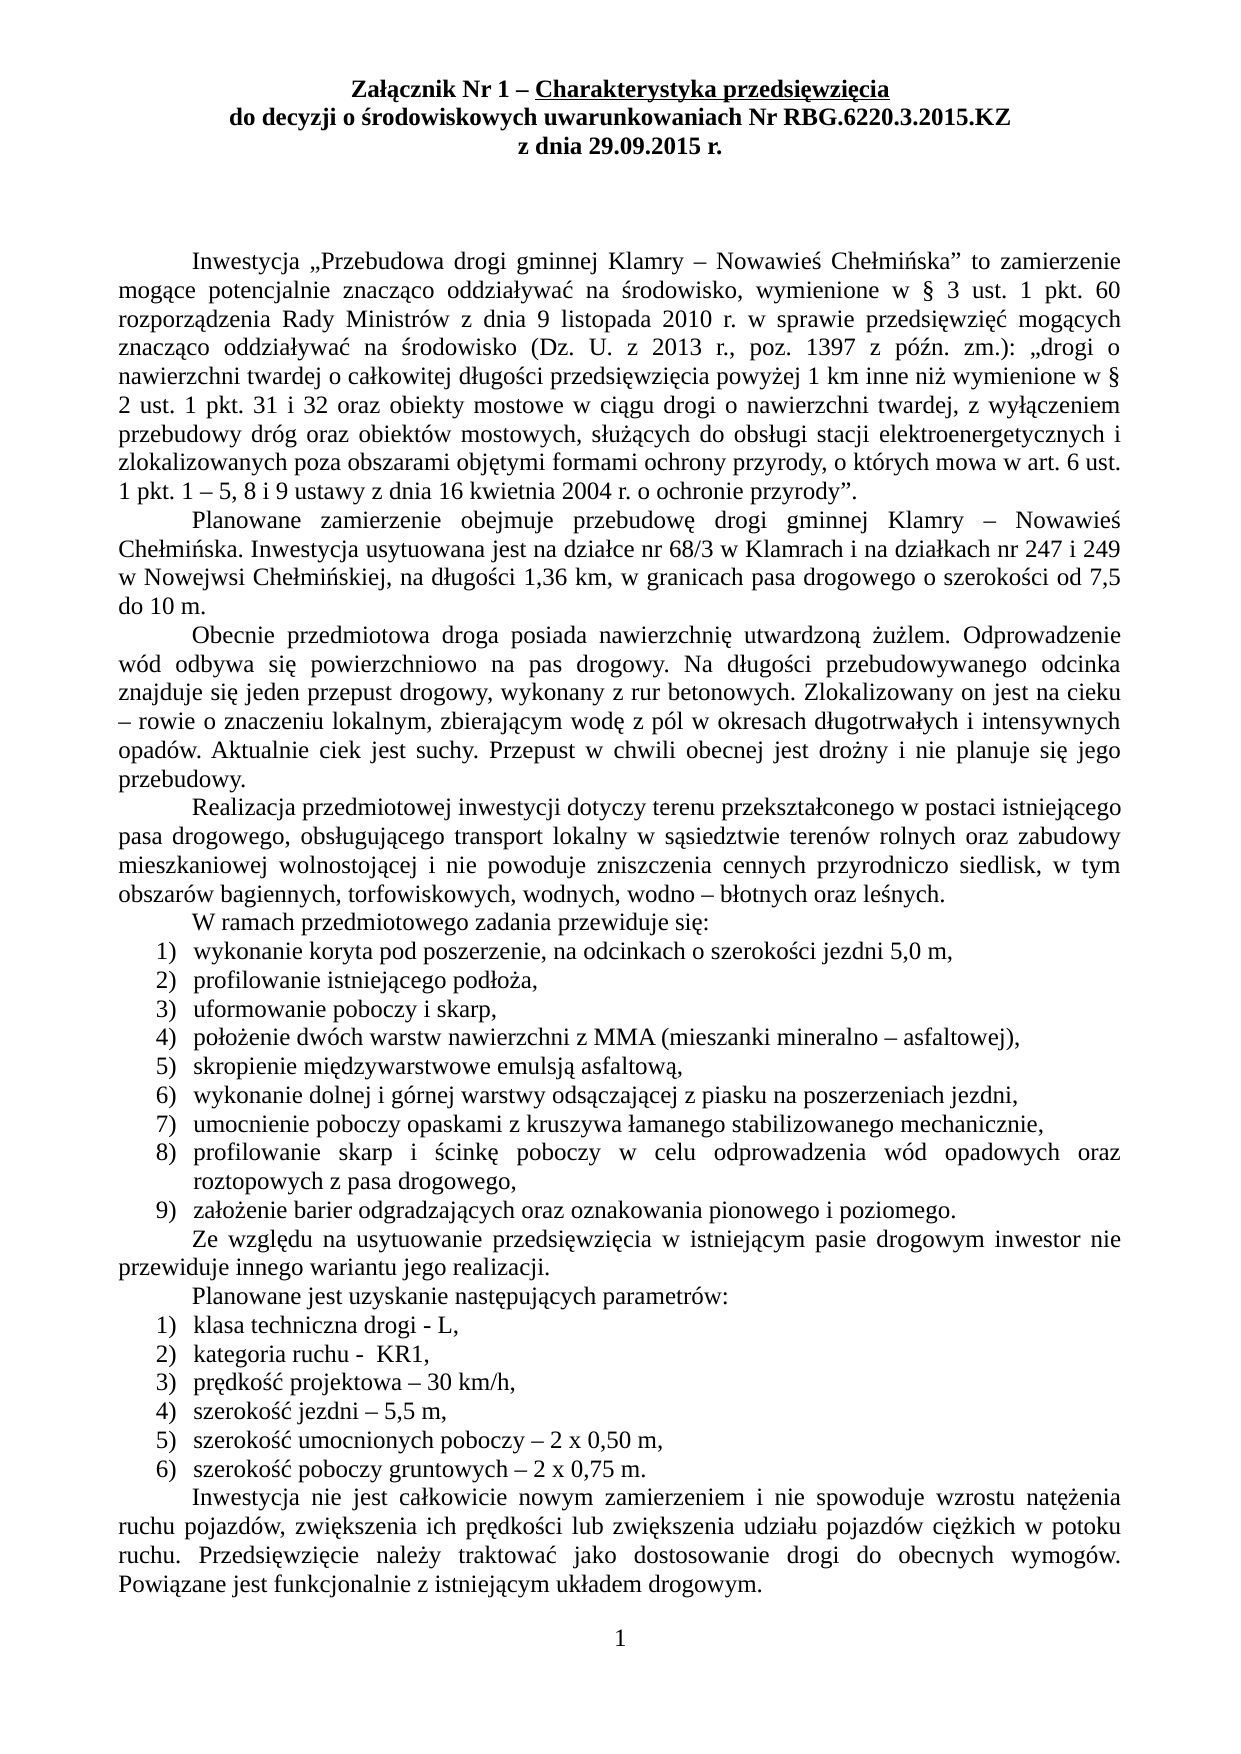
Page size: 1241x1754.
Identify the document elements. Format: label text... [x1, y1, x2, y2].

list szerokość umocnionych poboczy – 2 x 0,50 m, [156, 1425, 1122, 1454]
list szerokość poboczy gruntowych – 2 x 0,75 m. [156, 1454, 1122, 1482]
text Inwestycja nie jest całkowicie nowym zamierzeniem i nie spowoduje wzrostu natężenia ruchu pojazdów, zwiększenia ich prędkości lub zwiększenia udziału pojazdów ciężkich w potoku ruchu. Przedsięwzięcie należy traktować jako dostosowanie drogi do obecnych wymogów. Powiązane jest funkcjonalnie z istniejącym układem drogowym. [118, 1482, 1122, 1597]
text Inwestycja „Przebudowa drogi gminnej Klamry – Nowawieś Chełmińska” to zamierzenie mogące potencjalnie znacząco oddziaływać na środowisko, wymienione w § 3 ust. 1 pkt. 60 rozporządzenia Rady Ministrów z dnia 9 listopada 2010 r. w sprawie przedsięwzięć mogących znacząco oddziaływać na środowisko (Dz. U. z 2013 r., poz. 1397 z późn. zm.): „drogi o nawierzchni twardej o całkowitej długości przedsięwzięcia powyżej 1 km inne niż wymienione w § 2 ust. 1 pkt. 31 i 32 oraz obiekty mostowe w ciągu drogi o nawierzchni twardej, z wyłączeniem przebudowy dróg oraz obiektów mostowych, służących do obsługi stacji elektroenergetycznych i zlokalizowanych poza obszarami objętymi formami ochrony przyrody, o których mowa w art. 6 ust. 1 pkt. 1 – 5, 8 i 9 ustawy z dnia 16 kwietnia 2004 r. o ochronie przyrody”. [118, 246, 1122, 505]
list wykonanie koryta pod poszerzenie, na odcinkach o szerokości jezdni 5,0 m, [156, 936, 1122, 965]
list skropienie międzywarstwowe emulsją asfaltową, [156, 1051, 1122, 1080]
list szerokość jezdni – 5,5 m, [156, 1396, 1122, 1425]
text z dnia 29.09.2015 r. [118, 131, 1122, 160]
list położenie dwóch warstw nawierzchni z MMA (mieszanki mineralno – asfaltowej), [156, 1022, 1122, 1051]
text Obecnie przedmiotowa droga posiada nawierzchnię utwardzoną żużlem. Odprowadzenie wód odbywa się powierzchniowo na pas drogowy. Na długości przebudowywanego odcinka znajduje się jeden przepust drogowy, wykonany z rur betonowych. Zlokalizowany on jest na cieku – rowie o znaczeniu lokalnym, zbierającym wodę z pól w okresach długotrwałych i intensywnych opadów. Aktualnie ciek jest suchy. Przepust w chwili obecnej jest drożny i nie planuje się jego przebudowy. [118, 620, 1122, 792]
list kategoria ruchu - KR1, [156, 1339, 1122, 1367]
list prędkość projektowa – 30 km/h, [156, 1367, 1122, 1396]
text Załącznik Nr 1 – Charakterystyka przedsięwzięcia [118, 74, 1122, 102]
text do decyzji o środowiskowych uwarunkowaniach Nr RBG.6220.3.2015.KZ [118, 102, 1122, 131]
text Planowane jest uzyskanie następujących parametrów: [118, 1281, 1122, 1310]
list uformowanie poboczy i skarp, [156, 994, 1122, 1022]
list umocnienie poboczy opaskami z kruszywa łamanego stabilizowanego mechanicznie, [156, 1109, 1122, 1137]
text Ze względu na usytuowanie przedsięwzięcia w istniejącym pasie drogowym inwestor nie przewiduje innego wariantu jego realizacji. [118, 1224, 1122, 1281]
text Planowane zamierzenie obejmuje przebudowę drogi gminnej Klamry – Nowawieś Chełmińska. Inwestycja usytuowana jest na działce nr 68/3 w Klamrach i na działkach nr 247 i 249 w Nowejwsi Chełmińskiej, na długości 1,36 km, w granicach pasa drogowego o szerokości od 7,5 do 10 m. [118, 505, 1122, 620]
list klasa techniczna drogi - L, [156, 1310, 1122, 1339]
list profilowanie skarp i ścinkę poboczy w celu odprowadzenia wód opadowych oraz roztopowych z pasa drogowego, [156, 1137, 1122, 1195]
text Realizacja przedmiotowej inwestycji dotyczy terenu przekształconego w postaci istniejącego pasa drogowego, obsługującego transport lokalny w sąsiedztwie terenów rolnych oraz zabudowy mieszkaniowej wolnostojącej i nie powoduje zniszczenia cennych przyrodniczo siedlisk, w tym obszarów bagiennych, torfowiskowych, wodnych, wodno – błotnych oraz leśnych. [118, 792, 1122, 907]
text W ramach przedmiotowego zadania przewiduje się: [118, 907, 1122, 936]
list profilowanie istniejącego podłoża, [156, 965, 1122, 994]
list założenie barier odgradzających oraz oznakowania pionowego i poziomego. [156, 1195, 1122, 1224]
list wykonanie dolnej i górnej warstwy odsączającej z piasku na poszerzeniach jezdni, [156, 1080, 1122, 1109]
